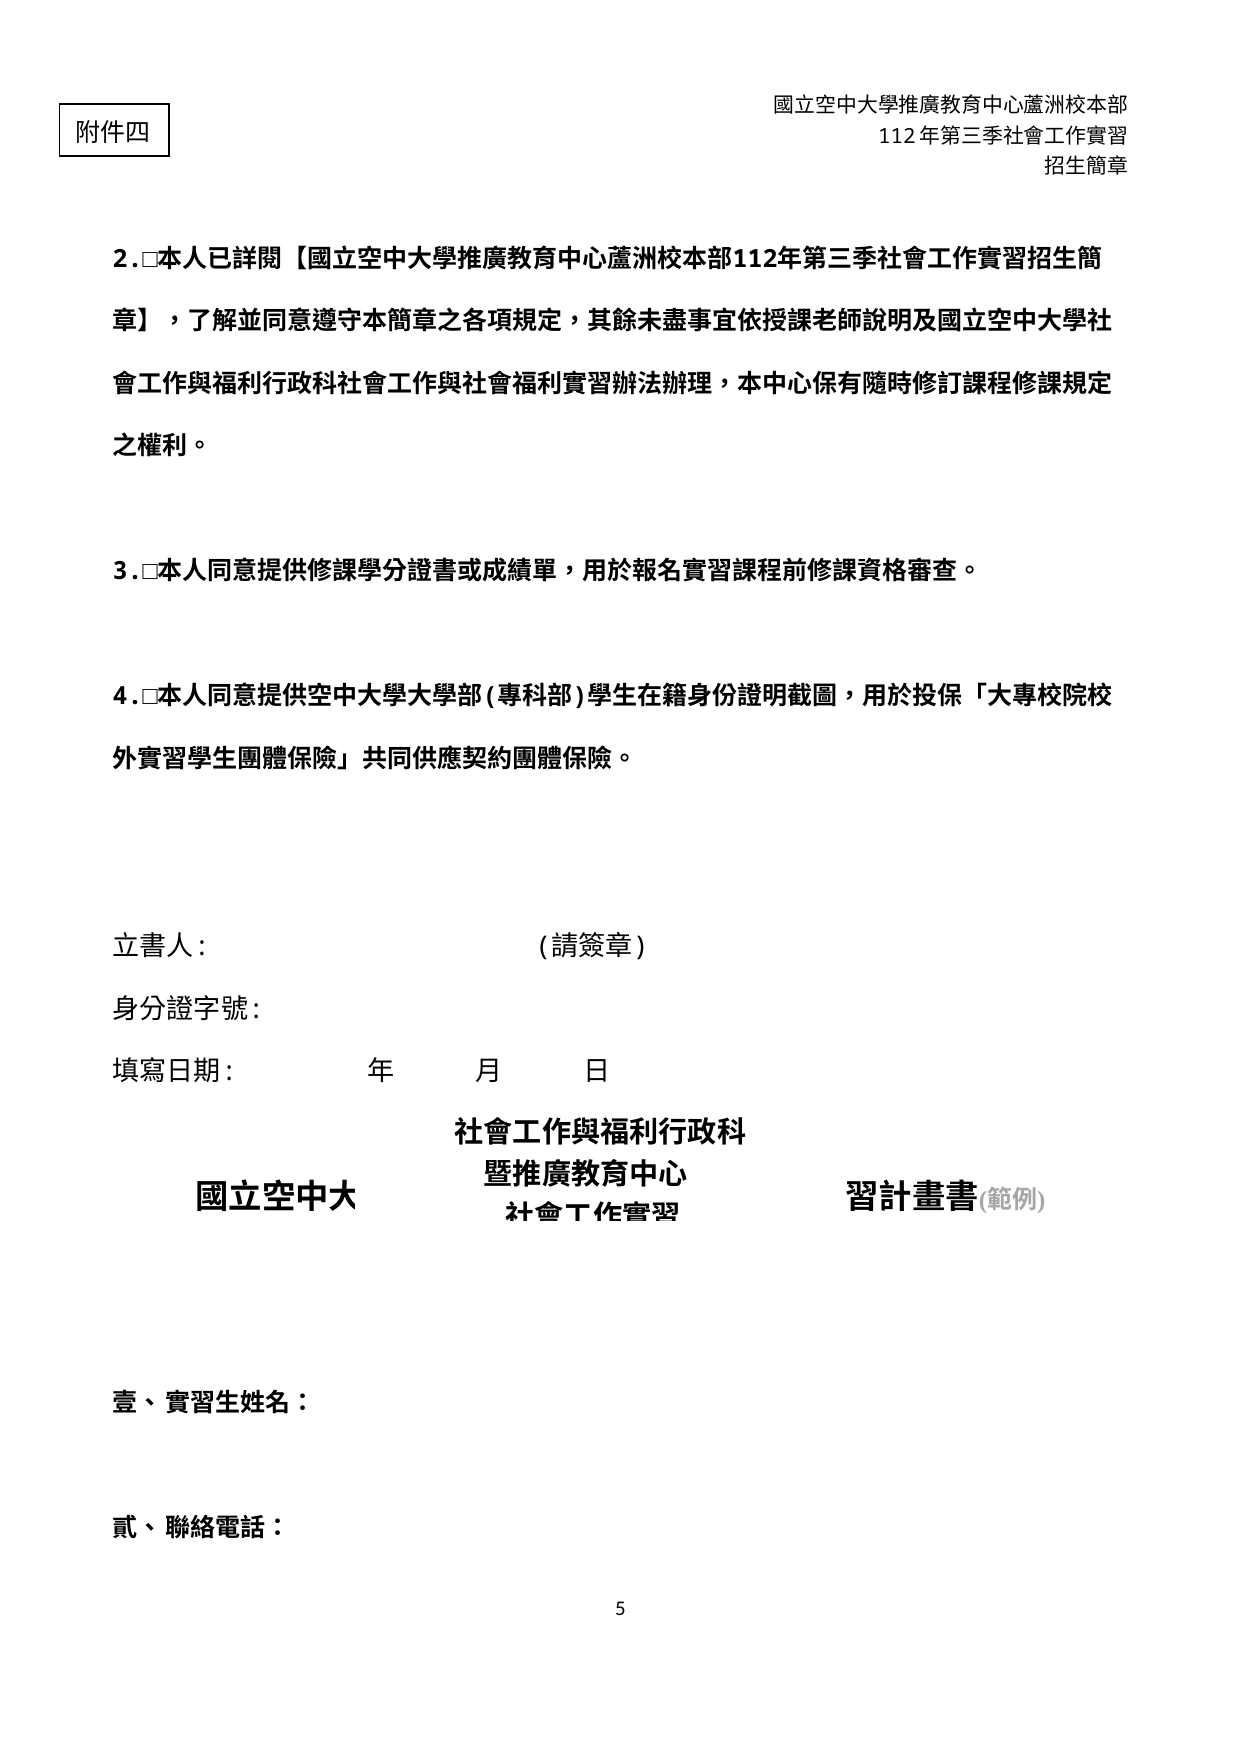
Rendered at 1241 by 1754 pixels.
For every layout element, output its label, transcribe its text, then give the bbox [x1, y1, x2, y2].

text 2.□本人已詳閱【國立空中大學推廣教育中心蘆洲校本部112年第三季社會工作實習招生簡章】，了解並同意遵守本簡章之各項規定，其餘未盡事宜依授課老師說明及國立空中大學社會工作與福利行政科社會工作與社會福利實習辦法辦理，本中心保有隨時修訂課程修課規定之權利。 [112, 215, 1128, 465]
text 填寫日期: 年 月 日 [83, 1027, 1178, 1090]
text 立書人: (請簽章) [83, 902, 1178, 965]
text 附件四 [75, 112, 153, 148]
text 社會工作實習 [370, 1193, 831, 1220]
text 國立空中大學 實習計畫書(範例) [846, 1152, 1128, 1215]
text 身分證字號: [112, 965, 1178, 1027]
text 暨推廣教育中心 [370, 1151, 831, 1193]
text 4.□本人同意提供空中大學大學部(專科部)學生在籍身份證明截圖，用於投保「大專校院校外實習學生團體保險」共同供應契約團體保險。 [112, 652, 1128, 777]
list 聯絡電話： [112, 1483, 1128, 1546]
list 實習生姓名： [112, 1358, 1128, 1421]
text 社會工作與福利行政科 [370, 1108, 831, 1151]
text 國立空中大學 實習計畫書(範例) [112, 1152, 355, 1215]
text 3.□本人同意提供修課學分證書或成績單，用於報名實習課程前修課資格審查。 [112, 527, 1128, 590]
